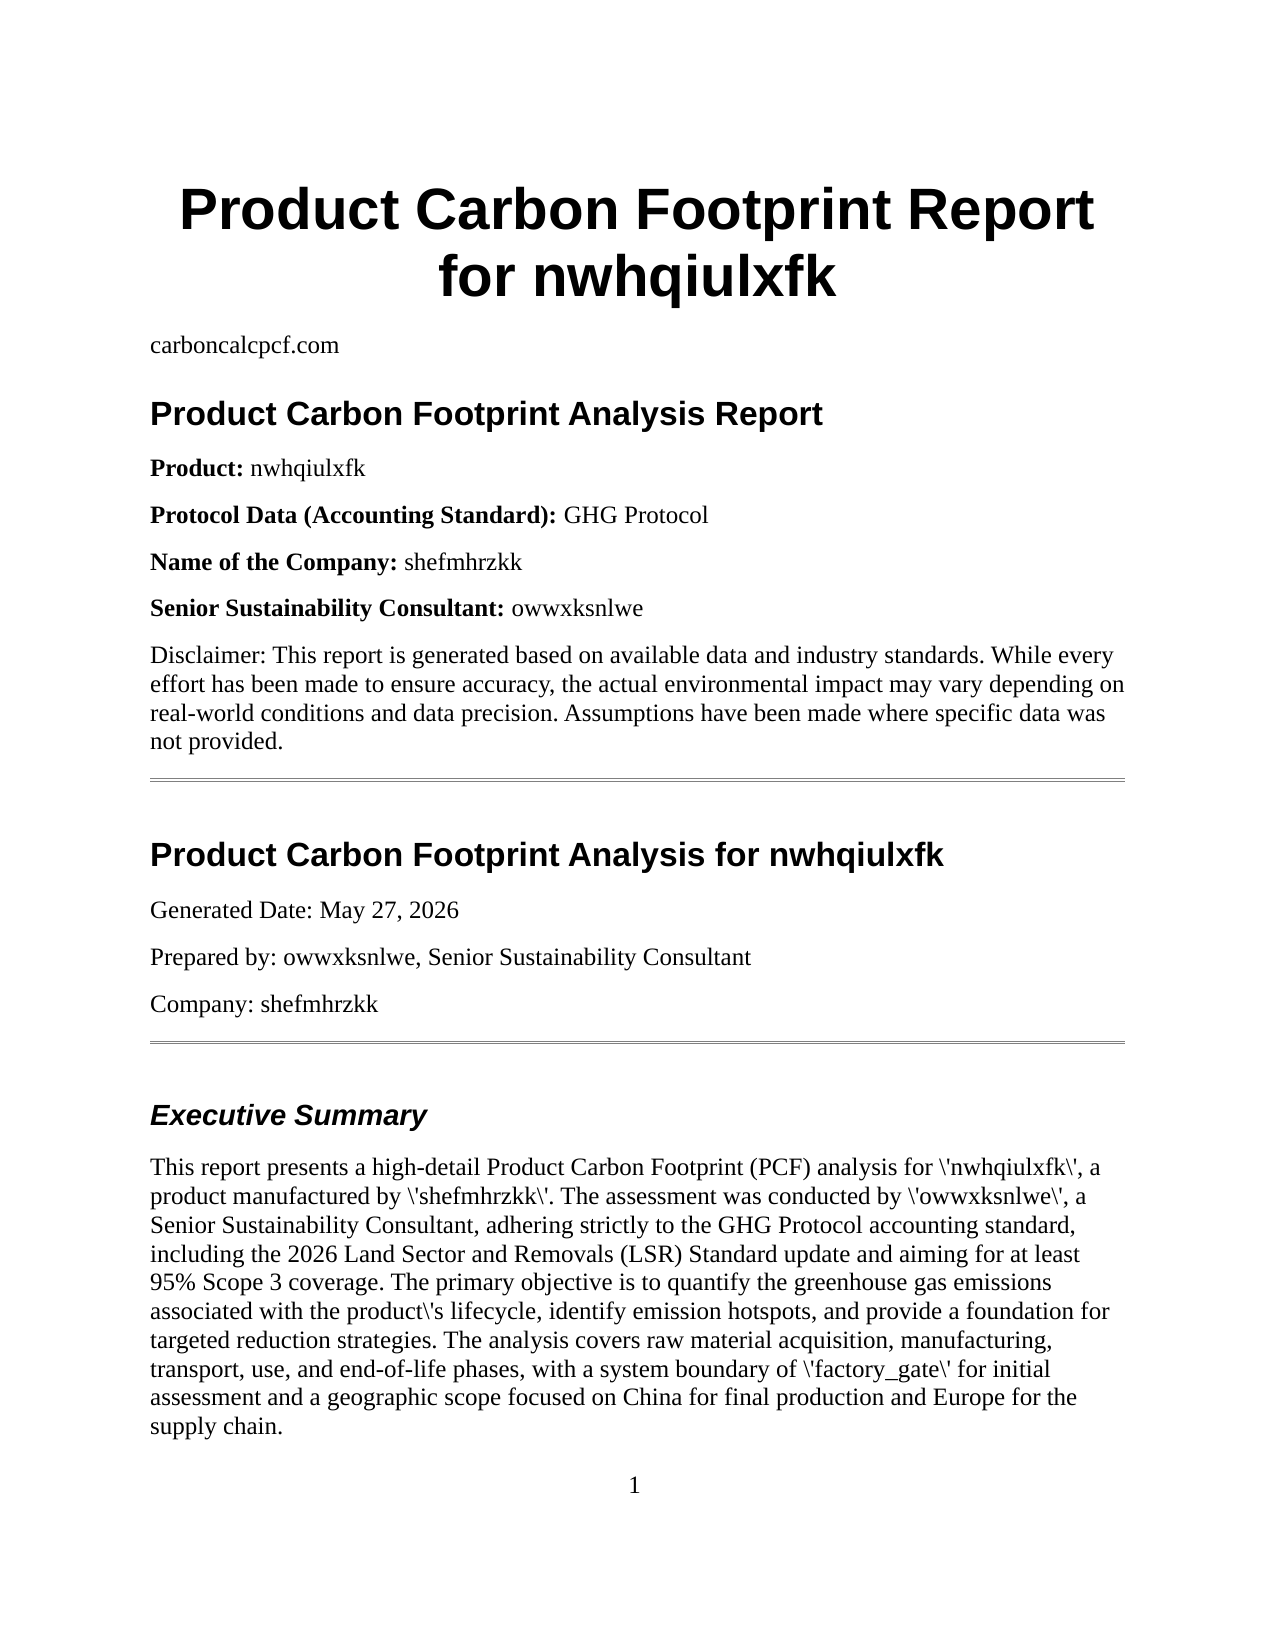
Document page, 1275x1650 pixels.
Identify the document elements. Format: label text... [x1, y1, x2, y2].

text carboncalcpcf.com [150, 331, 1125, 359]
text Name of the Company: shefmhrzkk [150, 547, 1125, 576]
text This report presents a high-detail Product Carbon Footprint (PCF) analysis for \'nwhqiulxfk\', a product manufactured by \'shefmhrzkk\'. The assessment was conducted by \'owwxksnlwe\', a Senior Sustainability Consultant, adhering strictly to the GHG Protocol accounting standard, including the 2026 Land Sector and Removals (LSR) Standard update and aiming for at least 95% Scope 3 coverage. The primary objective is to quantify the greenhouse gas emissions associated with the product\'s lifecycle, identify emission hotspots, and provide a foundation for targeted reduction strategies. The analysis covers raw material acquisition, manufacturing, transport, use, and end-of-life phases, with a system boundary of \'factory_gate\' for initial assessment and a geographic scope focused on China for final production and Europe for the supply chain. [150, 1152, 1125, 1440]
text Product: nwhqiulxfk [150, 453, 1125, 482]
title Product Carbon Footprint Report for nwhqiulxfk [150, 175, 1125, 309]
text Generated Date: May 27, 2026 [150, 895, 1125, 924]
text Senior Sustainability Consultant: owwxksnlwe [150, 593, 1125, 622]
subtitle Product Carbon Footprint Analysis Report [150, 393, 1125, 432]
subtitle Product Carbon Footprint Analysis for nwhqiulxfk [150, 835, 1125, 874]
text Company: shefmhrzkk [150, 989, 1125, 1017]
text Protocol Data (Accounting Standard): GHG Protocol [150, 500, 1125, 529]
text Prepared by: owwxksnlwe, Senior Sustainability Consultant [150, 942, 1125, 971]
subtitle Executive Summary [150, 1097, 1125, 1131]
text Disclaimer: This report is generated based on available data and industry standards. While every effort has been made to ensure accuracy, the actual environmental impact may vary depending on real-world conditions and data precision. Assumptions have been made where specific data was not provided. [150, 640, 1125, 755]
